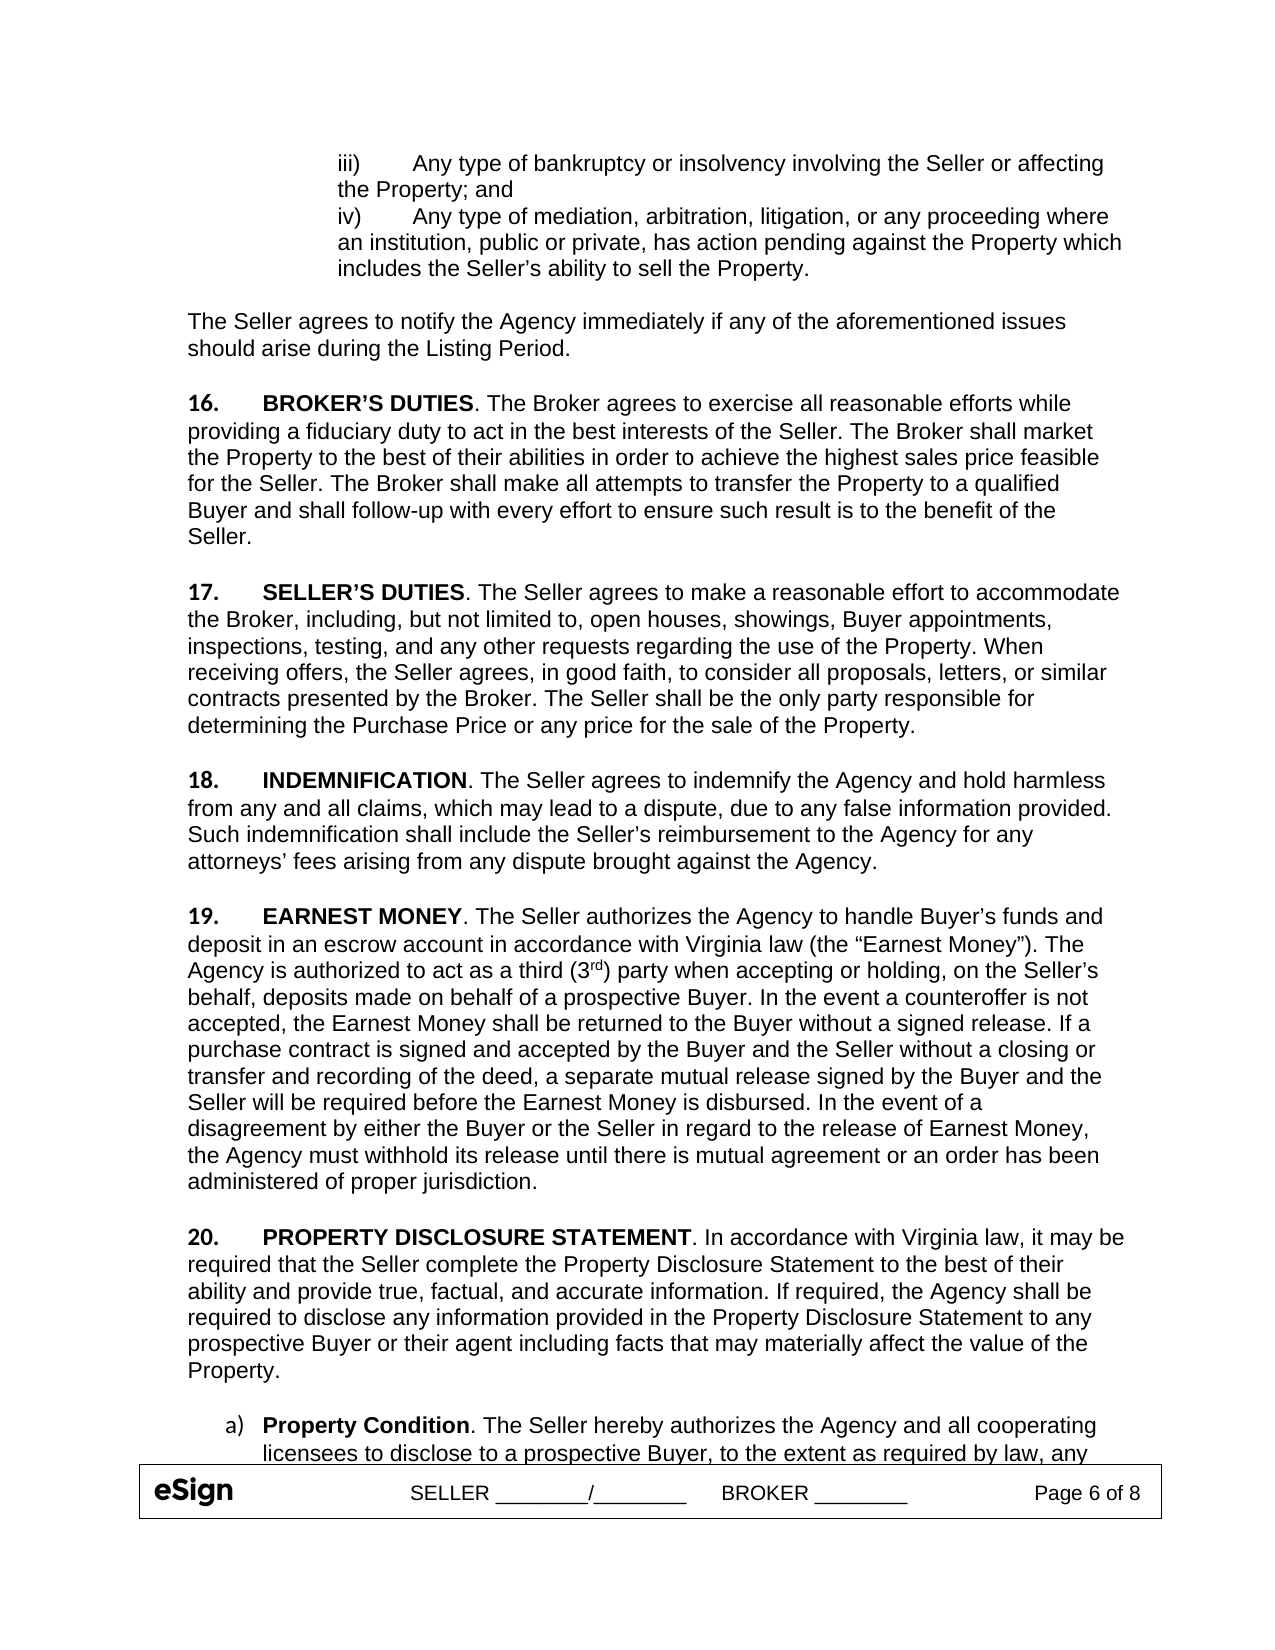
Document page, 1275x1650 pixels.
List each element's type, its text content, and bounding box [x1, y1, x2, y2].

list SELLER’S DUTIES. The Seller agrees to make a reasonable effort to accommodate the Broker, including, but not limited to, open houses, showings, Buyer appointments, inspections, testing, and any other requests regarding the use of the Property. When receiving offers, the Seller agrees, in good faith, to consider all proposals, letters, or similar contracts presented by the Broker. The Seller shall be the only party responsible for determining the Purchase Price or any price for the sale of the Property. [187, 576, 1125, 738]
list Any type of mediation, arbitration, litigation, or any proceeding where an institution, public or private, has action pending against the Property which includes the Seller’s ability to sell the Property. [337, 203, 1125, 282]
text The Seller agrees to notify the Agency immediately if any of the aforementioned issues should arise during the Listing Period. [187, 308, 1125, 361]
list BROKER’S DUTIES. The Broker agrees to exercise all reasonable efforts while providing a fiduciary duty to act in the best interests of the Seller. The Broker shall market the Property to the best of their abilities in order to achieve the highest sales price feasible for the Seller. The Broker shall make all attempts to transfer the Property to a qualified Buyer and shall follow-up with every effort to ensure such result is to the benefit of the Seller. [187, 387, 1125, 549]
list Property Condition. The Seller hereby authorizes the Agency and all cooperating licensees to disclose to a prospective Buyer, to the extent as required by law, any [225, 1409, 1125, 1464]
list PROPERTY DISCLOSURE STATEMENT. In accordance with Virginia law, it may be required that the Seller complete the Property Disclosure Statement to the best of their ability and provide true, factual, and accurate information. If required, the Agency shall be required to disclose any information provided in the Property Disclosure Statement to any prospective Buyer or their agent including facts that may materially affect the value of the Property. [187, 1221, 1125, 1383]
list Any type of bankruptcy or insolvency involving the Seller or affecting the Property; and [337, 150, 1125, 203]
list EARNEST MONEY. The Seller authorizes the Agency to handle Buyer’s funds and deposit in an escrow account in accordance with Virginia law (the “Earnest Money”). The Agency is authorized to act as a third (3rd) party when accepting or holding, on the Seller’s behalf, deposits made on behalf of a prospective Buyer. In the event a counteroffer is not accepted, the Earnest Money shall be returned to the Buyer without a signed release. If a purchase contract is signed and accepted by the Buyer and the Seller without a closing or transfer and recording of the deed, a separate mutual release signed by the Buyer and the Seller will be required before the Earnest Money is disbursed. In the event of a disagreement by either the Buyer or the Seller in regard to the release of Earnest Money, the Agency must withhold its release until there is mutual agreement or an order has been administered of proper jurisdiction. [187, 900, 1125, 1194]
list INDEMNIFICATION. The Seller agrees to indemnify the Agency and hold harmless from any and all claims, which may lead to a dispute, due to any false information provided. Such indemnification shall include the Seller’s reimbursement to the Agency for any attorneys’ fees arising from any dispute brought against the Agency. [187, 764, 1125, 874]
